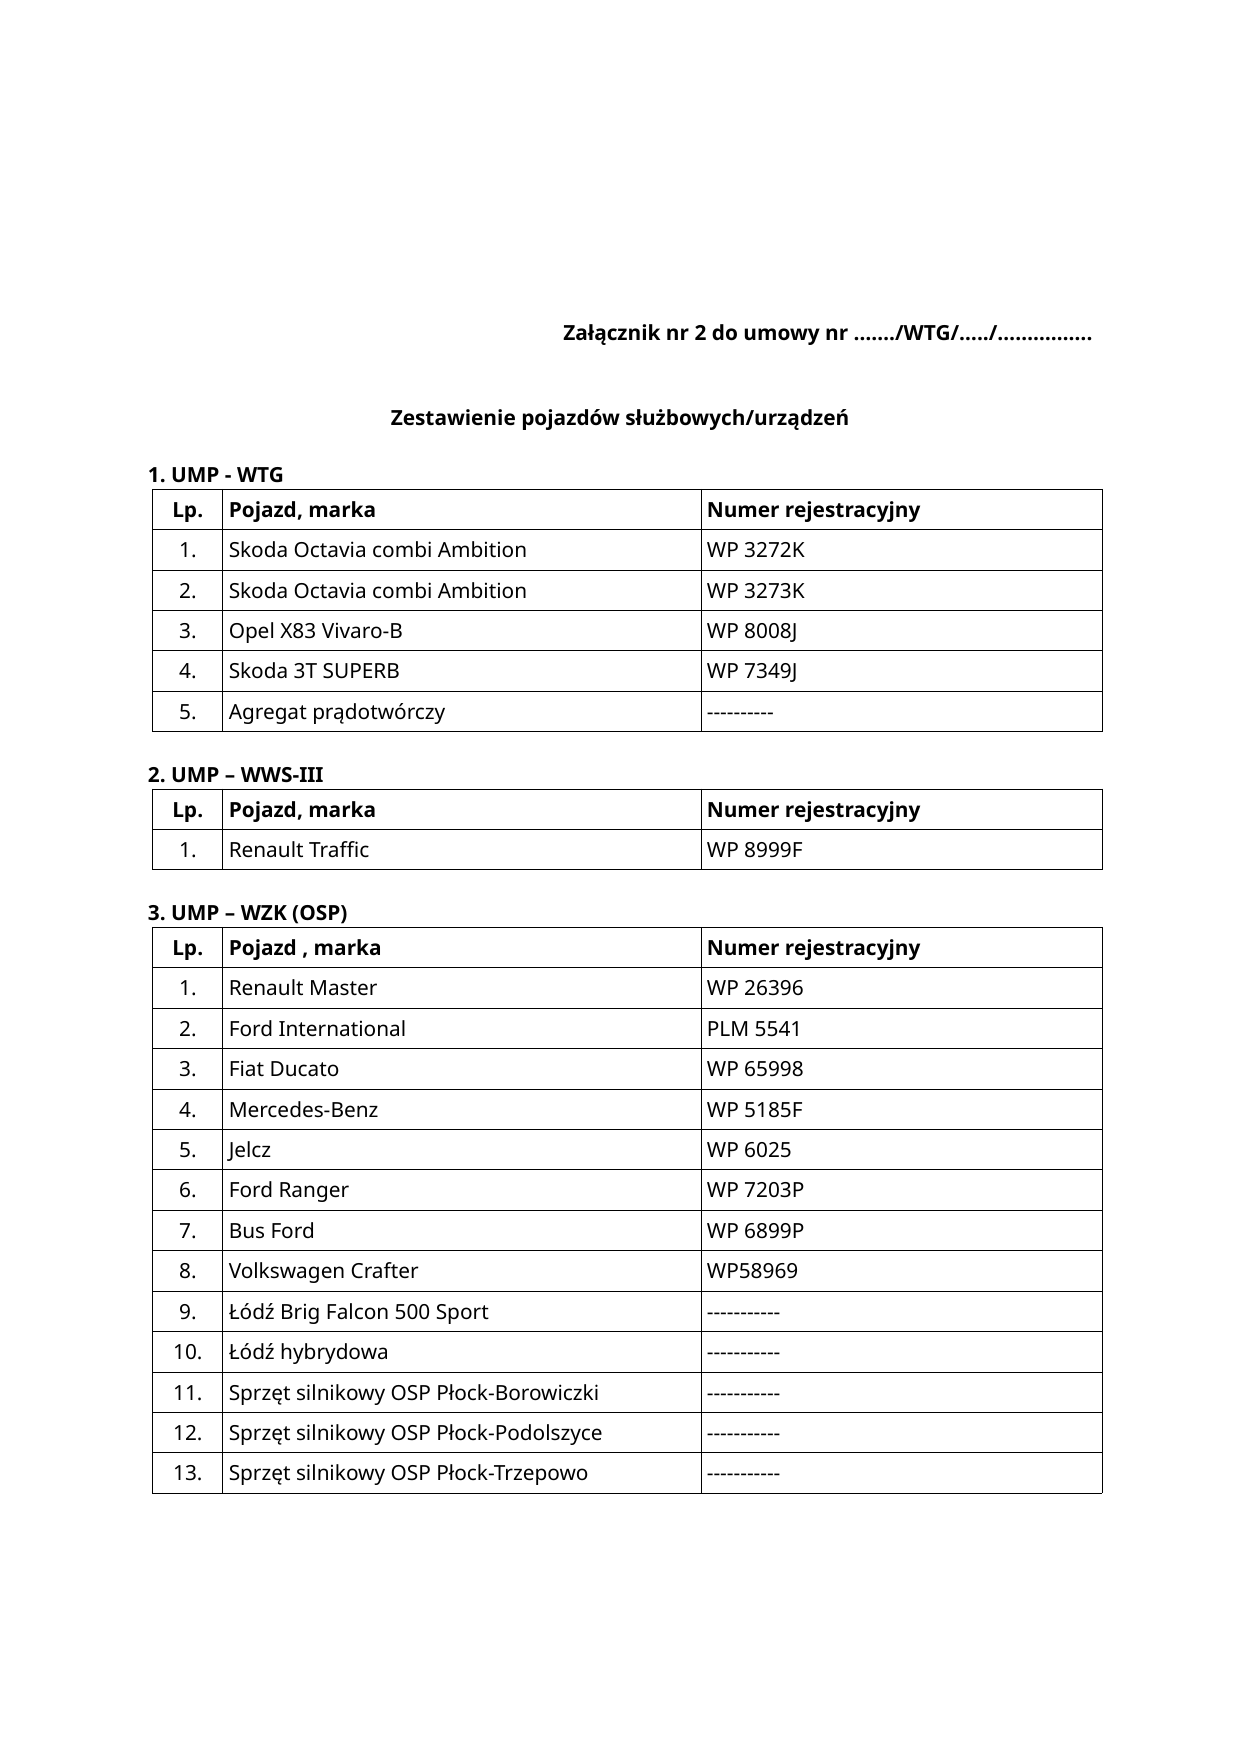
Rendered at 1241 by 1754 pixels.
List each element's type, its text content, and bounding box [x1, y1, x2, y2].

table_cell WP58969 [702, 1251, 1102, 1291]
table_cell Sprzęt silnikowy OSP Płock-Borowiczki [223, 1373, 701, 1412]
table_cell PLM 5541 [702, 1009, 1102, 1048]
table_cell Ford Ranger [223, 1170, 701, 1210]
table_cell WP 8008J [702, 611, 1102, 650]
subtitle Załącznik nr 2 do umowy nr ……./WTG/…../……………. [148, 318, 1092, 346]
table_header Pojazd, marka [223, 790, 701, 829]
text Zestawienie pojazdów służbowych/urządzeń [148, 403, 1092, 432]
table_header Numer rejestracyjny [702, 790, 1102, 829]
table_cell Ford International [223, 1009, 701, 1048]
table_cell Skoda Octavia combi Ambition [223, 530, 701, 569]
table_header Numer rejestracyjny [702, 490, 1102, 529]
table_cell Jelcz [223, 1130, 701, 1169]
table_cell Bus Ford [223, 1211, 701, 1250]
table_cell ----------- [702, 1453, 1102, 1493]
table_header Numer rejestracyjny [702, 928, 1102, 967]
table_cell WP 6899P [702, 1211, 1102, 1250]
table_cell Mercedes-Benz [223, 1090, 701, 1129]
table_header Pojazd, marka [223, 490, 701, 529]
text 3. UMP – WZK (OSP) [148, 898, 1092, 927]
table_header Lp. [153, 928, 222, 967]
table_cell ----------- [702, 1413, 1102, 1452]
table_cell ---------- [702, 692, 1102, 731]
table_header Lp. [153, 490, 222, 529]
table_cell WP 7203P [702, 1170, 1102, 1210]
table_cell 10. [153, 1332, 222, 1371]
table_cell WP 8999F [702, 830, 1102, 869]
table_cell WP 6025 [702, 1130, 1102, 1169]
table_cell 6. [153, 1170, 222, 1210]
table_cell Sprzęt silnikowy OSP Płock-Trzepowo [223, 1453, 701, 1493]
table_cell Opel X83 Vivaro-B [223, 611, 701, 650]
table_cell 1. [153, 830, 222, 869]
table_cell WP 7349J [702, 651, 1102, 691]
table_cell 3. [153, 611, 222, 650]
table_header Pojazd , marka [223, 928, 701, 967]
table_cell ----------- [702, 1373, 1102, 1412]
table_cell WP 26396 [702, 968, 1102, 1008]
table_cell 12. [153, 1413, 222, 1452]
table_cell 4. [153, 1090, 222, 1129]
table_cell 2. [153, 1009, 222, 1048]
text 2. UMP – WWS-III [148, 760, 1092, 788]
text 1. UMP - WTG [148, 460, 1092, 489]
table_cell ----------- [702, 1332, 1102, 1371]
table_cell Volkswagen Crafter [223, 1251, 701, 1291]
table_cell WP 65998 [702, 1049, 1102, 1088]
table_cell Sprzęt silnikowy OSP Płock-Podolszyce [223, 1413, 701, 1452]
table_cell Agregat prądotwórczy [223, 692, 701, 731]
table_cell 7. [153, 1211, 222, 1250]
table_cell 1. [153, 530, 222, 569]
table_cell WP 5185F [702, 1090, 1102, 1129]
table_cell Łódź hybrydowa [223, 1332, 701, 1371]
table_cell Renault Traffic [223, 830, 701, 869]
table_cell 9. [153, 1292, 222, 1331]
table_cell 1. [153, 968, 222, 1008]
table_cell 5. [153, 692, 222, 731]
table_cell 13. [153, 1453, 222, 1493]
table_cell 2. [153, 571, 222, 610]
table_cell 4. [153, 651, 222, 691]
table_header Lp. [153, 790, 222, 829]
table_cell 5. [153, 1130, 222, 1169]
table_cell 3. [153, 1049, 222, 1088]
table_cell Renault Master [223, 968, 701, 1008]
table_cell ----------- [702, 1292, 1102, 1331]
table_cell Fiat Ducato [223, 1049, 701, 1088]
table_cell WP 3272K [702, 530, 1102, 569]
table_cell Skoda Octavia combi Ambition [223, 571, 701, 610]
table_cell 11. [153, 1373, 222, 1412]
table_cell 8. [153, 1251, 222, 1291]
table_cell Łódź Brig Falcon 500 Sport [223, 1292, 701, 1331]
table_cell Skoda 3T SUPERB [223, 651, 701, 691]
table_cell WP 3273K [702, 571, 1102, 610]
